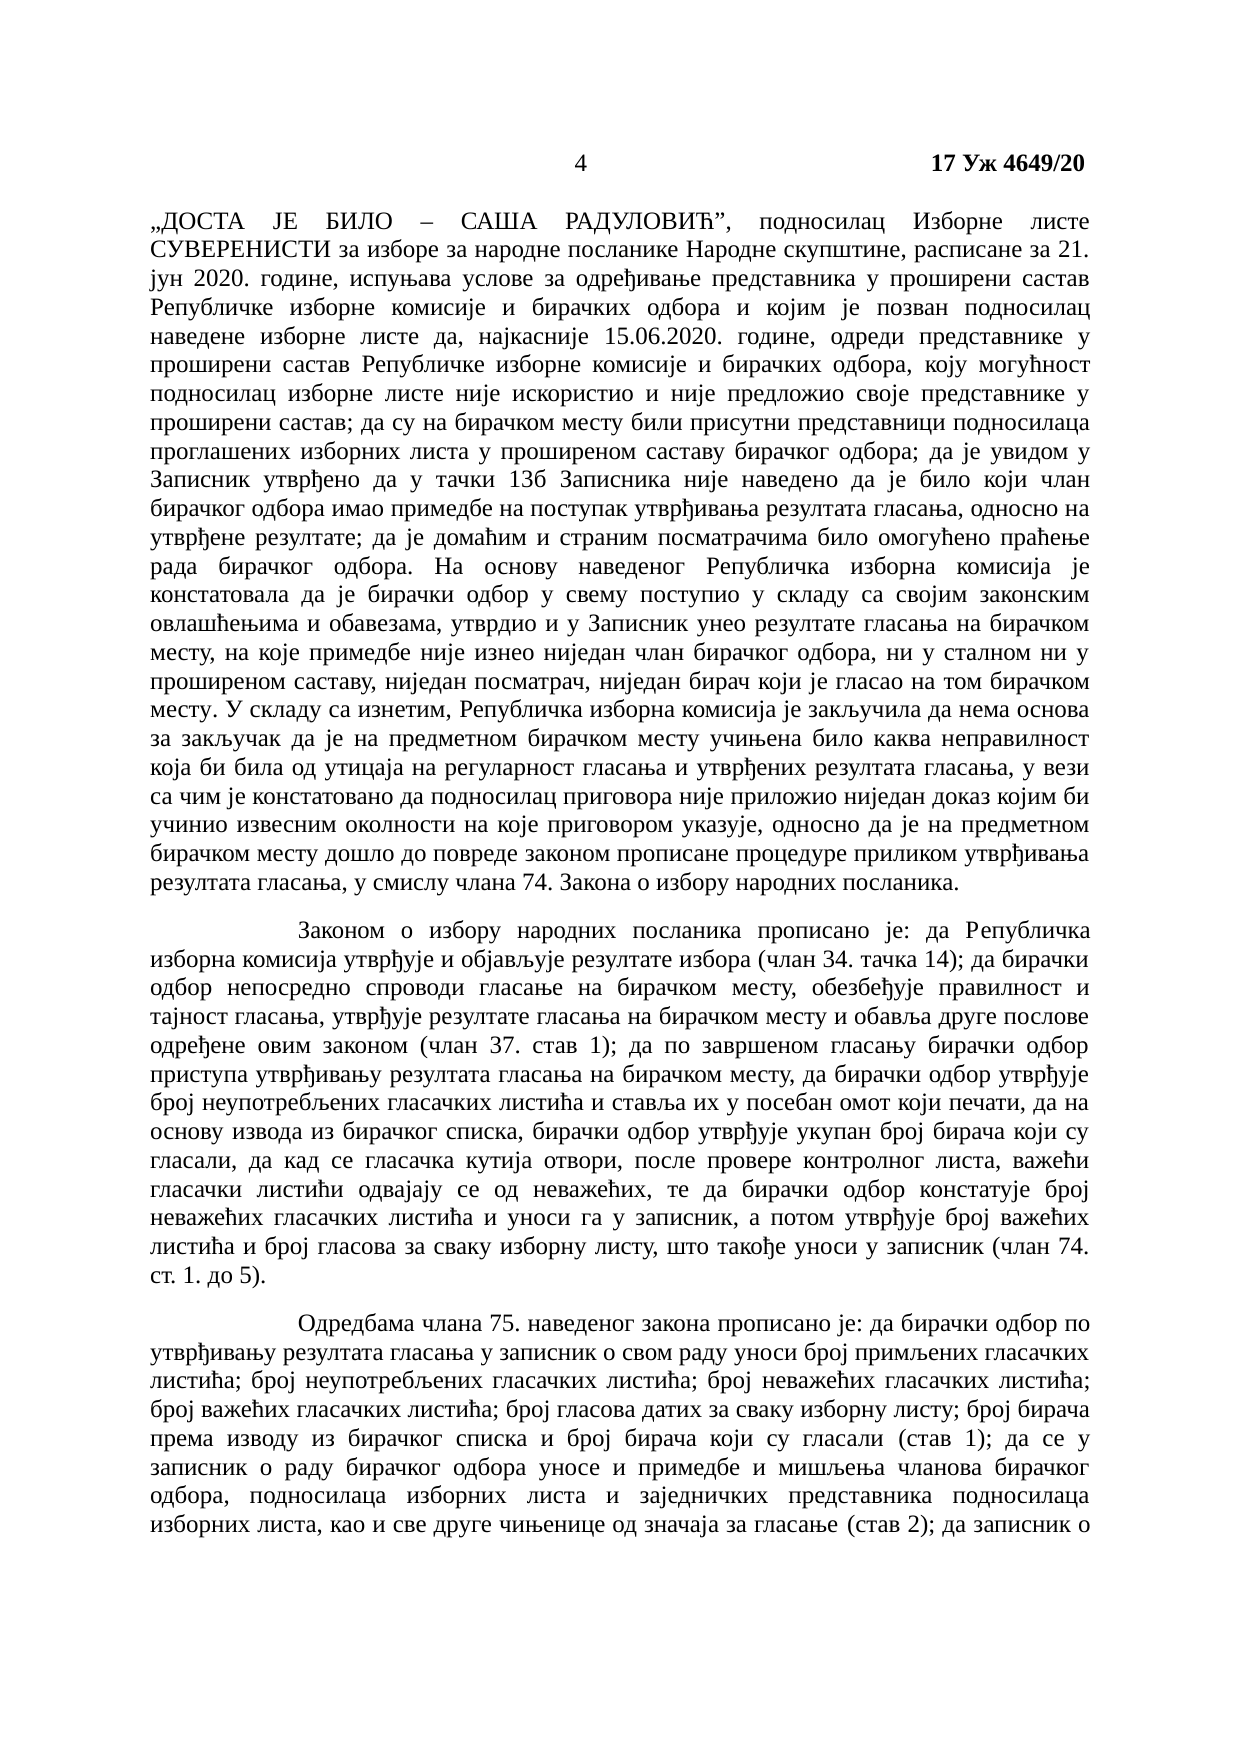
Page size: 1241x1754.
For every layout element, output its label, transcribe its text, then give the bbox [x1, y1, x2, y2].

text Законом о избору народних посланика прописано је: да Републичка изборна комисија утврђује и објављује резултате избора (члан 34. тачка 14); да бирачки одбор непосредно спроводи гласање на бирачком месту, обезбеђује правилност и тајност гласања, утврђује резултате гласања на бирачком месту и обавља друге послове одређене овим законом (члан 37. став 1); да по завршеном гласању бирачки одбор приступа утврђивању резултата гласања на бирачком месту, да бирачки одбор утврђује број неупотребљених гласачких листића и ставља их у посебан омот који печати, да на основу извода из бирачког списка, бирачки одбор утврђује укупан број бирача који су гласали, да кад се гласачка кутија отвори, после провере контролног листа, важећи гласачки листићи одвајају се од неважећих, те да бирачки одбор констатује број неважећих гласачких листића и уноси га у записник, а потом утврђује број важећих листића и број гласова за сваку изборну листу, што такође уноси у записник (члан 74. ст. 1. до 5). [150, 915, 1091, 1289]
text „ДОСТА ЈЕ БИЛО – САША РАДУЛОВИЋ”, подносилац Изборне листе СУВЕРЕНИСТИ за изборе за народне посланике Народне скупштине, расписане за 21. јун 2020. године, испуњава услове за одређивање представника у проширени састав Републичке изборне комисије и бирачких одбора и којим је позван подносилац наведене изборне листе да, најкасније 15.06.2020. године, одреди представнике у проширени састав Републичке изборне комисије и бирачких одбора, коју могућност подносилац изборне листе није искористио и није предложио своје представнике у проширени састав; да су на бирачком месту били присутни представници подносилаца проглашених изборних листа у проширеном саставу бирачког одбора; да је увидом у Записник утврђено да у тачки 13б Записника није наведено да је било који члан бирачког одбора имао примедбе на поступак утврђивања резултата гласања, односно на утврђене резултате; да је домаћим и страним посматрачима било омогућено праћење рада бирачког одбора. На основу наведеног Републичка изборна комисија је констатовала да је бирачки одбор у свему поступио у складу са својим законским овлашћењима и обавезама, утврдио и у Записник унео резултате гласања на бирачком месту, на које примедбе није изнео ниједан члан бирачког одбора, ни у сталном ни у проширеном саставу, ниједан посматрач, ниједан бирач који је гласао на том бирачком месту. У складу са изнетим, Републичка изборна комисија је закључила да нема основа за закључак да је на предметном бирачком месту учињена било каква неправилност која би била од утицаја на регуларност гласања и утврђених резултата гласања, у вези са чим је констатовано да подносилац приговора није приложио ниједан доказ којим би учинио извесним околности на које приговором указује, односно да је на предметном бирачком месту дошло до повреде законом прописане процедуре приликом утврђивања резултата гласања, у смислу члана 74. Закона о избору народних посланика. [150, 206, 1091, 896]
text Одредбама члана 75. наведеног закона прописано је: да бирачки одбор по утврђивању резултата гласања у записник о свом раду уноси број примљених гласачких листића; број неупотребљених гласачких листића; број неважећих гласачких листића; број важећих гласачких листића; број гласова датих за сваку изборну листу; број бирача према изводу из бирачког списка и број бирача који су гласали (став 1); да се у записник о раду бирачког одбора уносе и примедбе и мишљења чланова бирачког одбора, подносилаца изборних листа и заједничких представника подносилаца изборних листа, као и све друге чињенице од значаја за гласање (став 2); да записник о [150, 1308, 1091, 1538]
